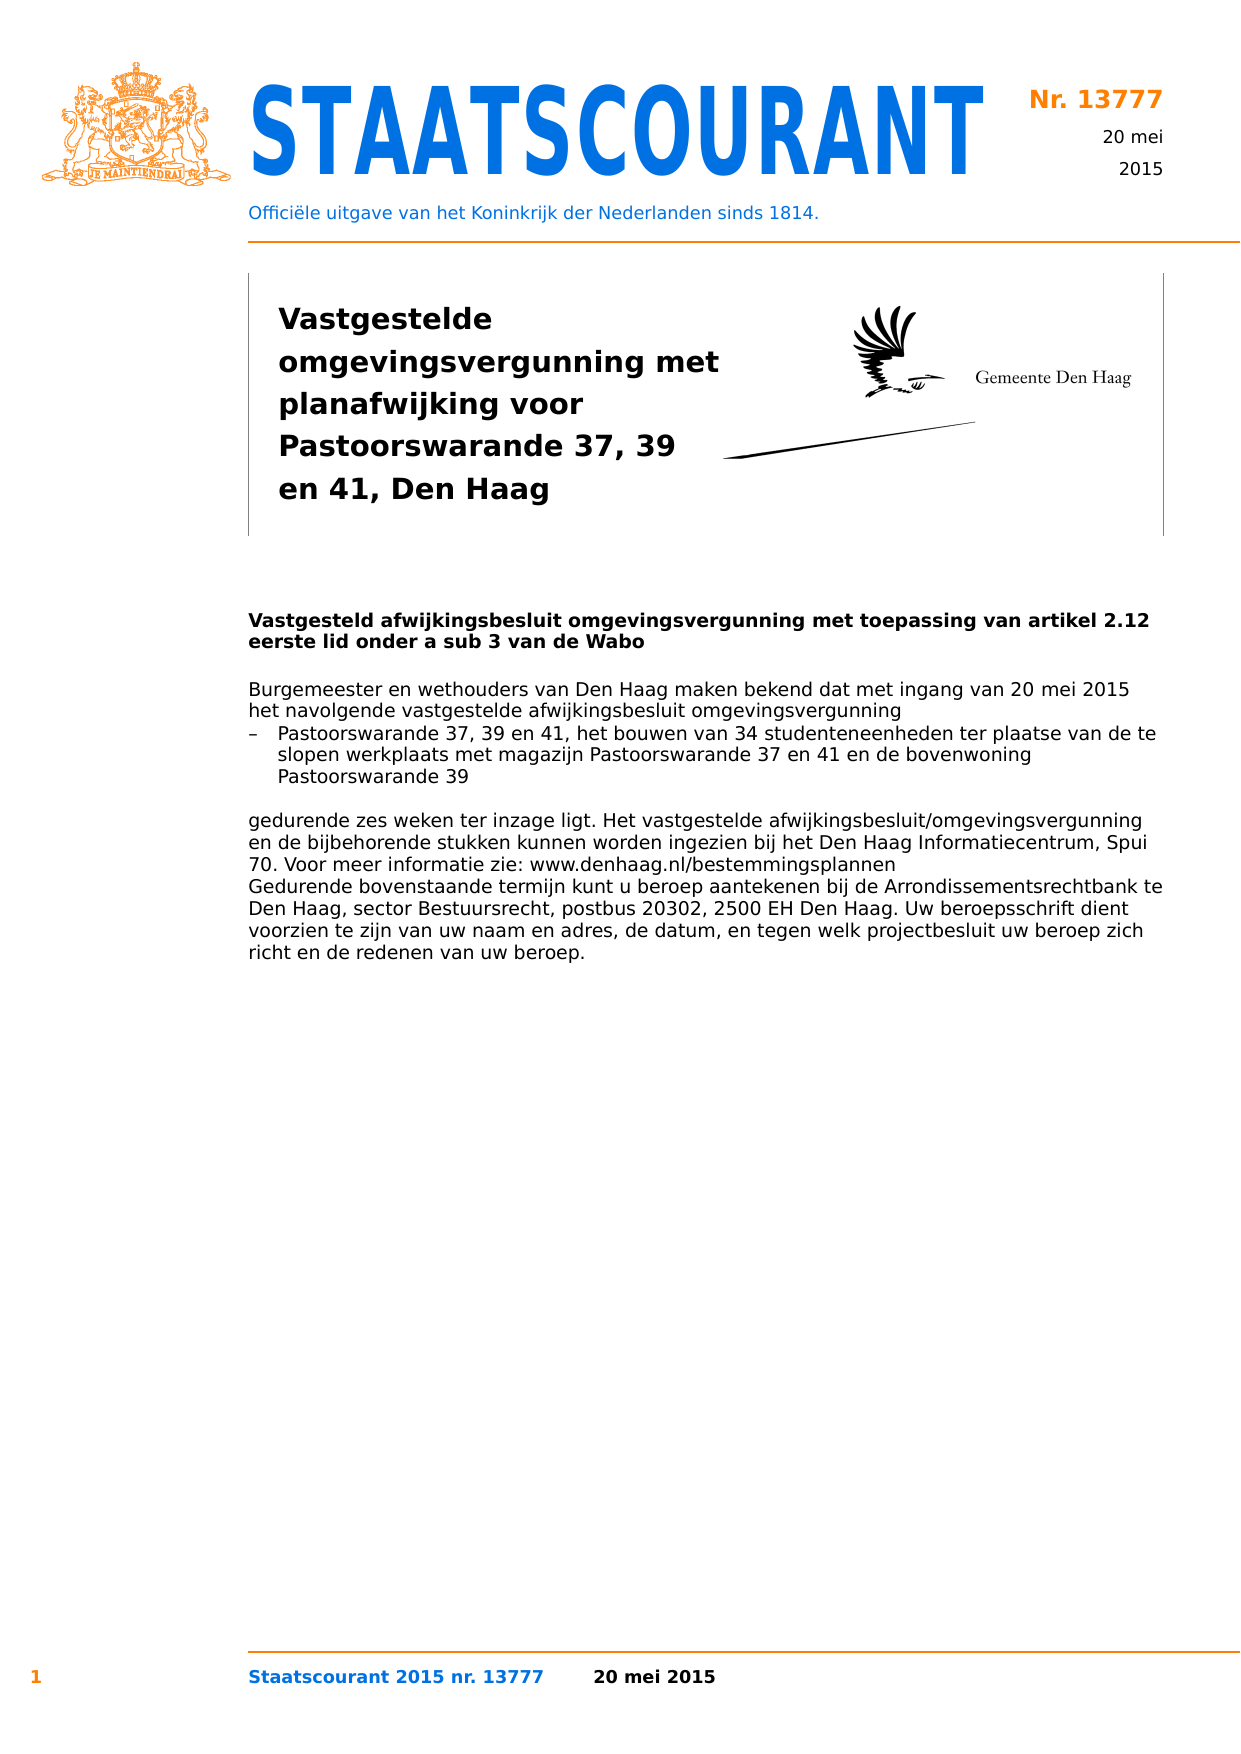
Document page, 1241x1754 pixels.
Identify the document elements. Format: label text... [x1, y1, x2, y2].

text – Pastoorswarande 37, 39 en 41, het bouwen van 34 studenteneenheden ter plaatse van de te slopen werkplaats met magazijn Pastoorswarande 37 en 41 en de bovenwoning Pastoorswarande 39 [248, 722, 1163, 788]
subtitle Vastgestelde omgevingsvergunning met planafwijking voor Pastoorswarande 37, 39 en 41, Den Haag [249, 273, 1163, 536]
table_header Nr. 13777 [998, 62, 1240, 121]
table_cell 2015 [998, 153, 1240, 203]
text gedurende zes weken ter inzage ligt. Het vastgestelde afwijkingsbesluit/omgevingsvergunning en de bijbehorende stukken kunnen worden ingezien bij het Den Haag Informatiecentrum, Spui 70. Voor meer informatie zie: www.denhaag.nl/bestemmingsplannen [248, 810, 1163, 876]
table_header [25, 62, 248, 241]
text Burgemeester en wethouders van Den Haag maken bekend dat met ingang van 20 mei 2015 het navolgende vastgestelde afwijkingsbesluit omgevingsvergunning [248, 678, 1163, 722]
text Gedurende bovenstaande termijn kunt u beroep aantekenen bij de Arrondissementsrechtbank te Den Haag, sector Bestuursrecht, postbus 20302, 2500 EH Den Haag. Uw beroepsschrift dient voorzien te zijn van uw naam en adres, de datum, en tegen welk projectbesluit uw beroep zich richt en de redenen van uw beroep. [248, 876, 1163, 964]
table_header STAATSCOURANT [248, 62, 998, 203]
table_cell 20 mei [998, 121, 1240, 153]
picture [720, 302, 1134, 462]
picture [41, 62, 231, 186]
subtitle Vastgesteld afwijkingsbesluit omgevingsvergunning met toepassing van artikel 2.12 eerste lid onder a sub 3 van de Wabo [248, 609, 1163, 653]
table_cell Officiële uitgave van het Koninkrijk der Nederlanden sinds 1814. [248, 203, 1240, 241]
